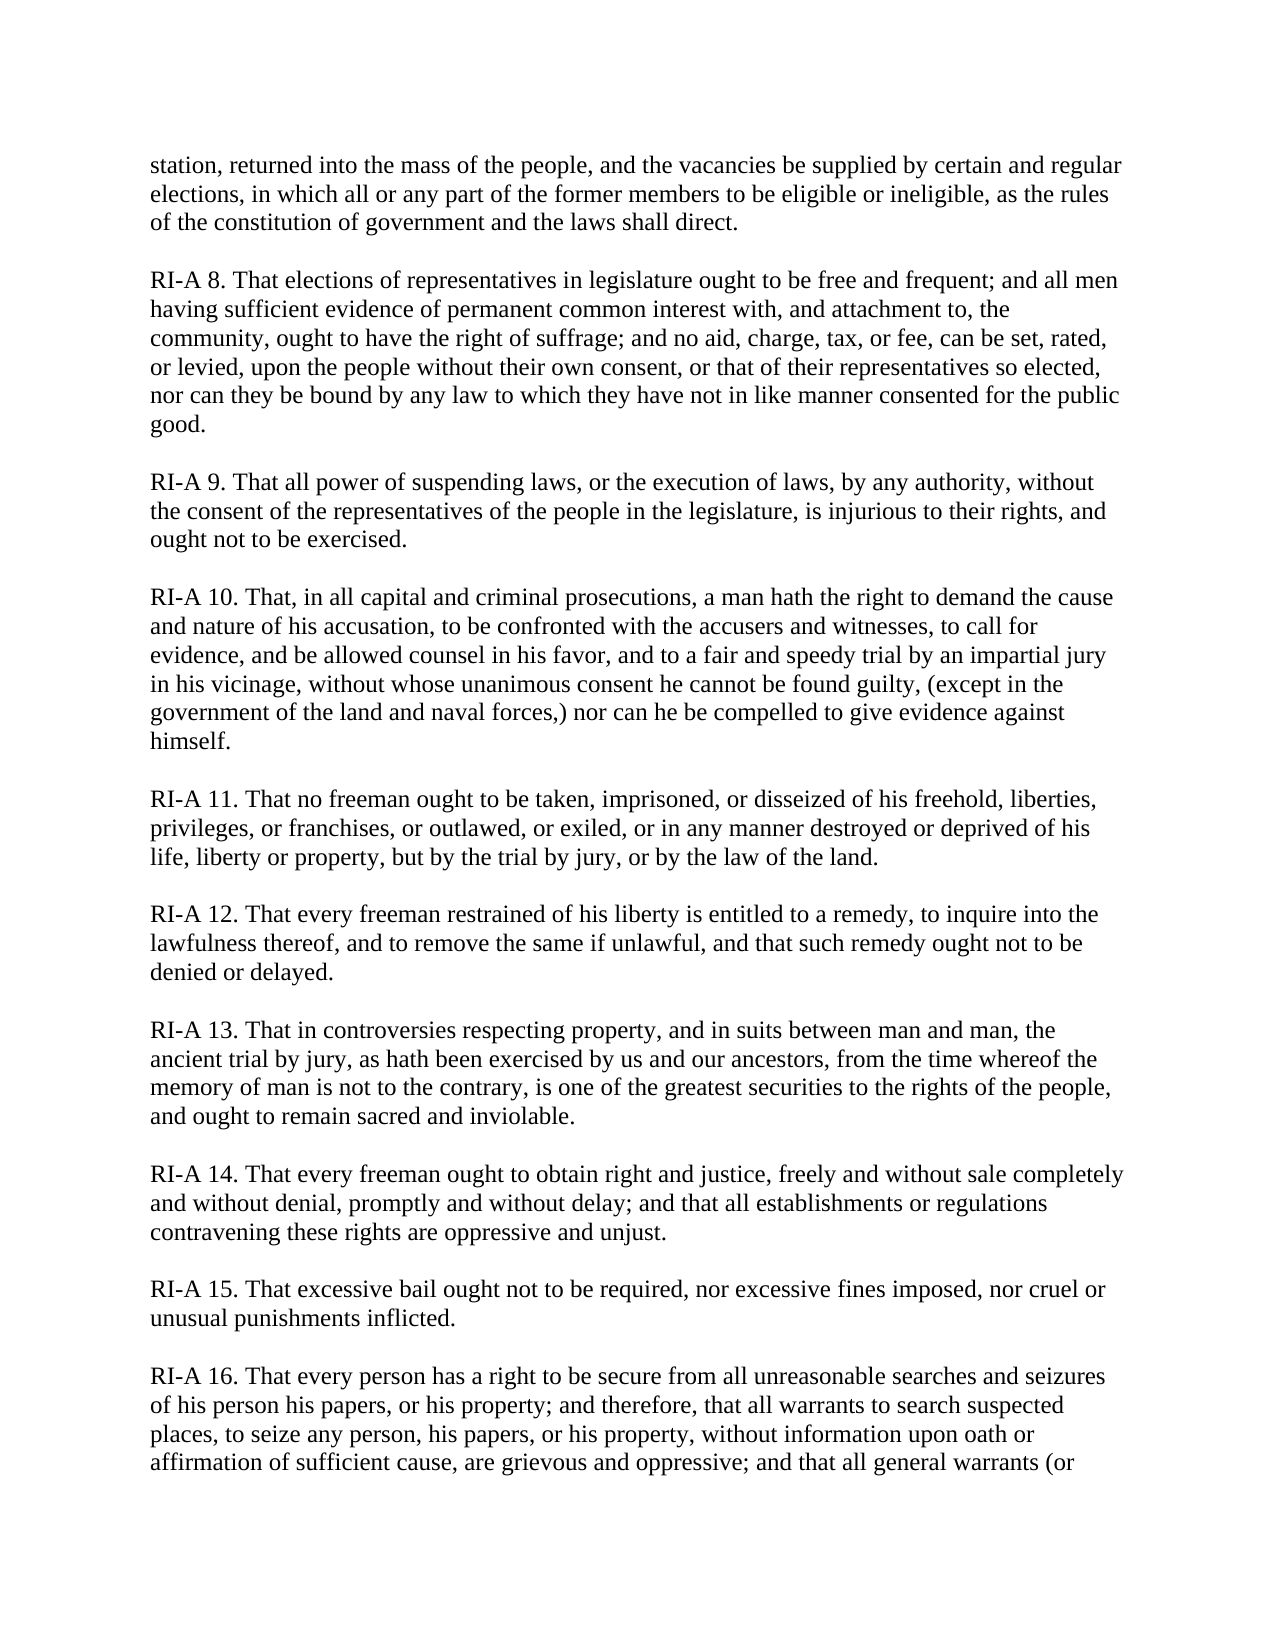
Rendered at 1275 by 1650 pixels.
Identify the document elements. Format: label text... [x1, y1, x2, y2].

text RI-A 12. That every freeman restrained of his liberty is entitled to a remedy, to inquire into the lawfulness thereof, and to remove the same if unlawful, and that such remedy ought not to be denied or delayed. [150, 899, 1125, 986]
text RI-A 13. That in controversies respecting property, and in suits between man and man, the ancient trial by jury, as hath been exercised by us and our ancestors, from the time whereof the memory of man is not to the contrary, is one of the greatest securities to the rights of the people, and ought to remain sacred and inviolable. [150, 1015, 1125, 1130]
text RI-A 9. That all power of suspending laws, or the execution of laws, by any authority, without the consent of the representatives of the people in the legislature, is injurious to their rights, and ought not to be exercised. [150, 467, 1125, 553]
text RI-A 11. That no freeman ought to be taken, imprisoned, or disseized of his freehold, liberties, privileges, or franchises, or outlawed, or exiled, or in any manner destroyed or deprived of his life, liberty or property, but by the trial by jury, or by the law of the land. [150, 784, 1125, 870]
text RI-A 10. That, in all capital and criminal prosecutions, a man hath the right to demand the cause and nature of his accusation, to be confronted with the accusers and witnesses, to call for evidence, and be allowed counsel in his favor, and to a fair and speedy trial by an impartial jury in his vicinage, without whose unanimous consent he cannot be found guilty, (except in the government of the land and naval forces,) nor can he be compelled to give evidence against himself. [150, 582, 1125, 755]
text RI-A 15. That excessive bail ought not to be required, nor excessive fines imposed, nor cruel or unusual punishments inflicted. [150, 1274, 1125, 1332]
text station, returned into the mass of the people, and the vacancies be supplied by certain and regular elections, in which all or any part of the former members to be eligible or ineligible, as the rules of the constitution of government and the laws shall direct. [150, 150, 1125, 236]
text RI-A 8. That elections of representatives in legislature ought to be free and frequent; and all men having sufficient evidence of permanent common interest with, and attachment to, the community, ought to have the right of suffrage; and no aid, charge, tax, or fee, can be set, rated, or levied, upon the people without their own consent, or that of their representatives so elected, nor can they be bound by any law to which they have not in like manner consented for the public good. [150, 265, 1125, 438]
text RI-A 14. That every freeman ought to obtain right and justice, freely and without sale completely and without denial, promptly and without delay; and that all establishments or regulations contravening these rights are oppressive and unjust. [150, 1159, 1125, 1245]
text RI-A 16. That every person has a right to be secure from all unreasonable searches and seizures of his person his papers, or his property; and therefore, that all warrants to search suspected places, to seize any person, his papers, or his property, without information upon oath or affirmation of sufficient cause, are grievous and oppressive; and that all general warrants (or [150, 1361, 1125, 1476]
